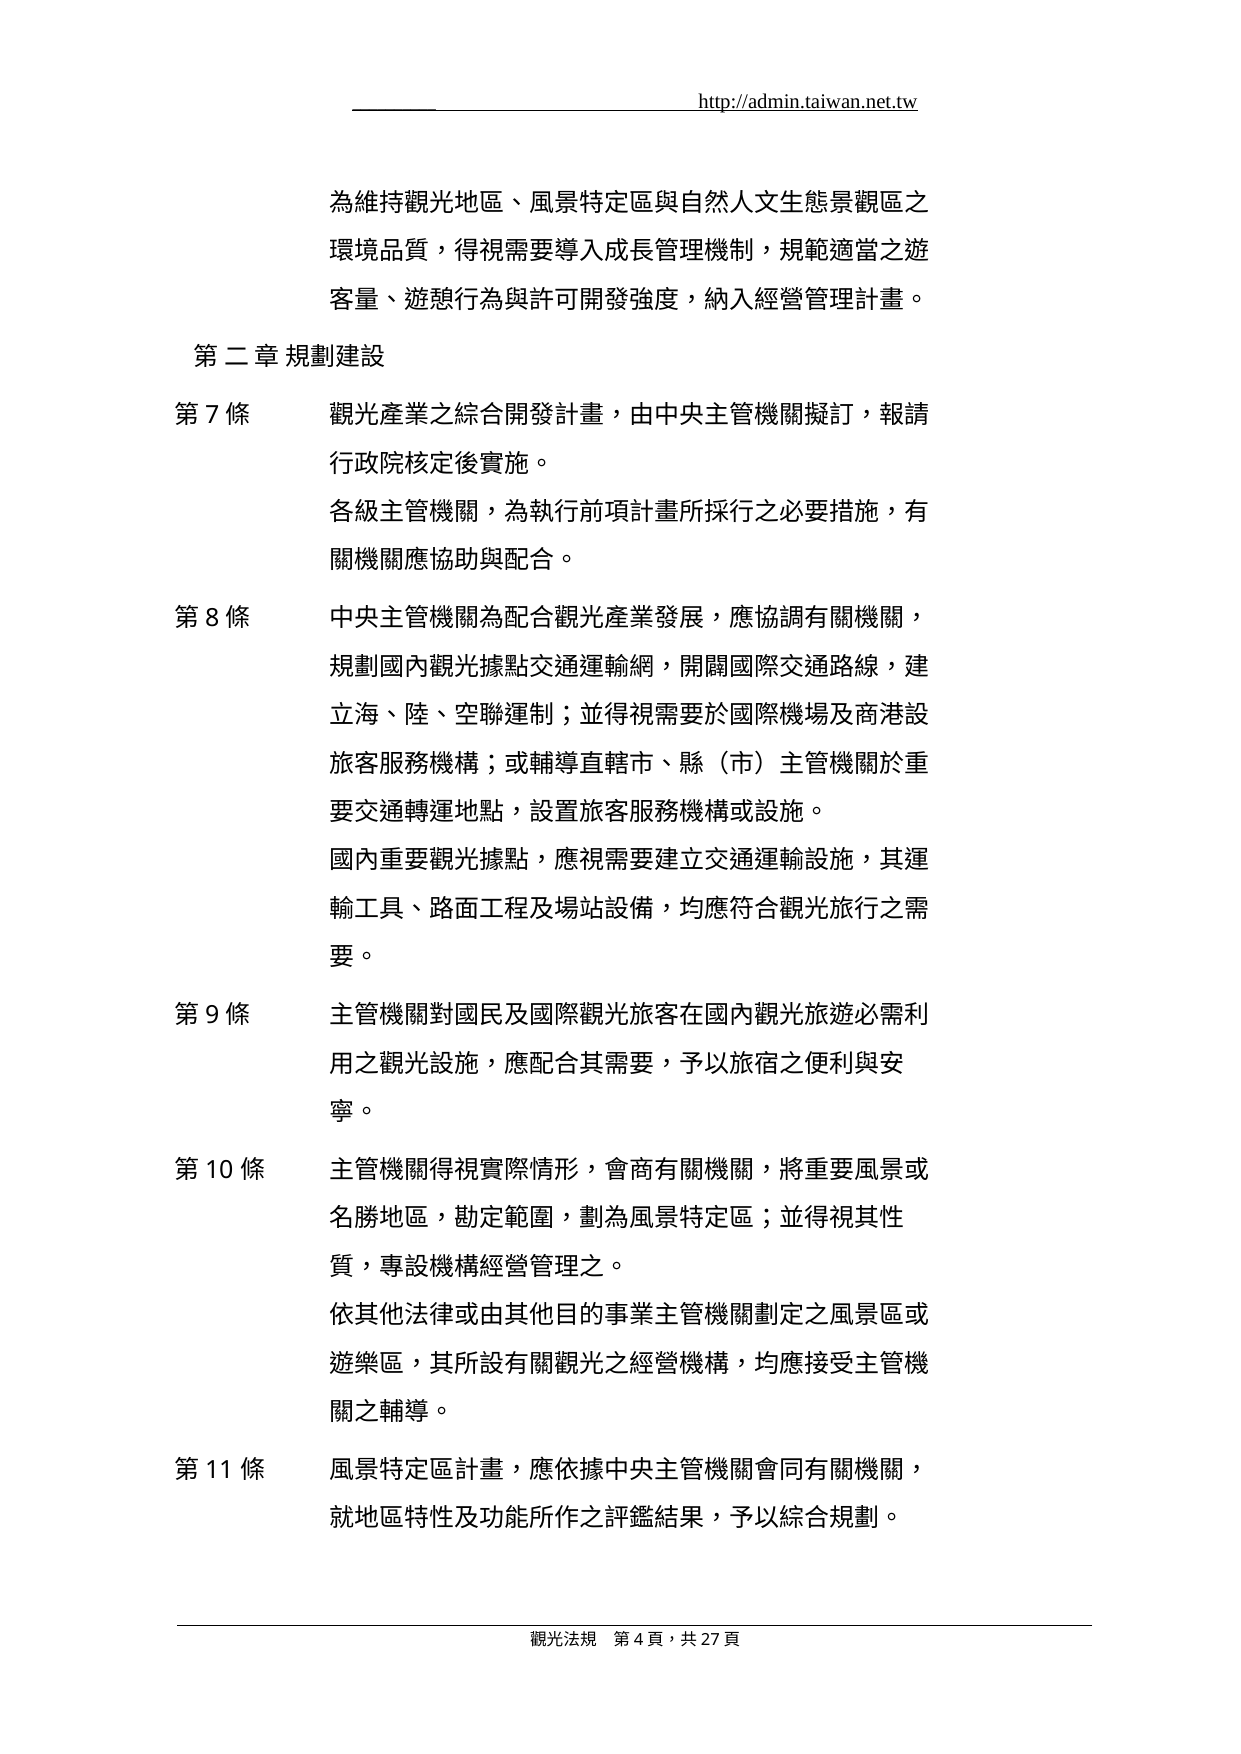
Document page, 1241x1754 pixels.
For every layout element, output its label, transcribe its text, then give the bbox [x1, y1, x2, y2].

table_cell [312, 1439, 327, 1545]
table_cell 第 10 條 [169, 1139, 312, 1439]
table_cell 第 二 章 規劃建設 [169, 326, 947, 384]
table_cell 第 7 條 [169, 384, 312, 587]
table_cell 第 8 條 [169, 587, 312, 984]
table_cell [312, 984, 327, 1139]
table_cell 中央主管機關為配合觀光產業發展，應協調有關機關，規劃國內觀光據點交通運輸網，開闢國際交通路線，建立海、陸、空聯運制；並得視需要於國際機場及商港設旅客服務機構；或輔導直轄市、縣（市）主管機關於重要交通轉運地點，設置旅客服務機構或設施。 國內重要觀光據點，應視需要建立交通運輸設施，其運輸工具、路面工程及場站設備，均應符合觀光旅行之需要。 [327, 587, 947, 984]
table_cell 第 11 條 [169, 1439, 312, 1545]
table_cell [169, 171, 312, 326]
table_cell 為維持觀光地區、風景特定區與自然人文生態景觀區之環境品質，得視需要導入成長管理機制，規範適當之遊客量、遊憩行為與許可開發強度，納入經營管理計畫。 [327, 171, 947, 326]
table_cell 主管機關對國民及國際觀光旅客在國內觀光旅遊必需利用之觀光設施，應配合其需要，予以旅宿之便利與安寧。 [327, 984, 947, 1139]
table_cell 觀光產業之綜合開發計畫，由中央主管機關擬訂，報請行政院核定後實施。 各級主管機關，為執行前項計畫所採行之必要措施，有關機關應協助與配合。 [327, 384, 947, 587]
table_cell [312, 384, 327, 587]
table_cell 第 9 條 [169, 984, 312, 1139]
table_cell 主管機關得視實際情形，會商有關機關，將重要風景或名勝地區，勘定範圍，劃為風景特定區；並得視其性質，專設機構經營管理之。 依其他法律或由其他目的事業主管機關劃定之風景區或遊樂區，其所設有關觀光之經營機構，均應接受主管機關之輔導。 [327, 1139, 947, 1439]
table_cell [312, 1139, 327, 1439]
table_cell [312, 171, 327, 326]
table_cell 風景特定區計畫，應依據中央主管機關會同有關機關，就地區特性及功能所作之評鑑結果，予以綜合規劃。 [327, 1439, 947, 1545]
table_cell [312, 587, 327, 984]
